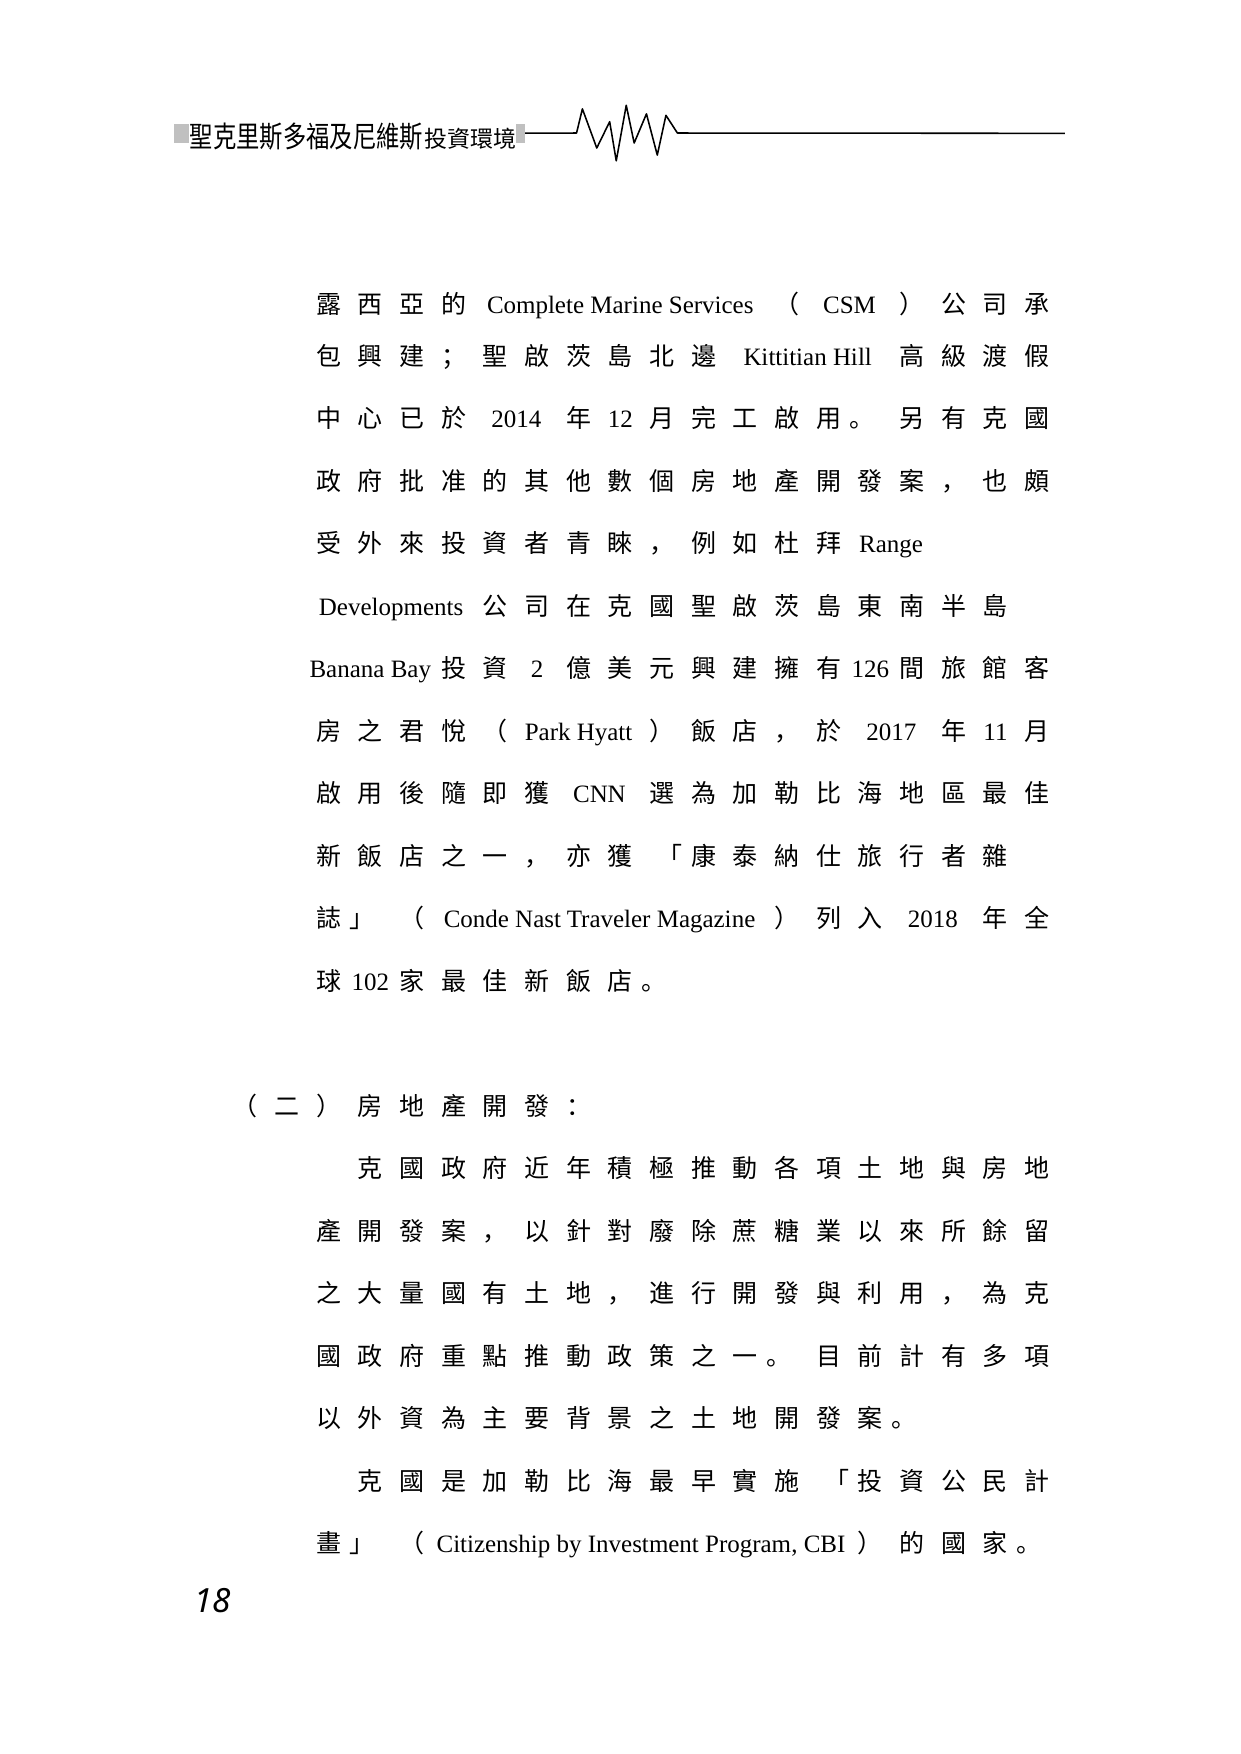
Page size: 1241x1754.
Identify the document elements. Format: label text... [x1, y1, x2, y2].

text 露西亞的Complete Marine Services（CSM）公司承包興建；聖啟茨島北邊Kittitian Hill高級渡假中心已於2014年12月完工啟用。另有克國政府批准的其他數個房地產開發案，也頗受外來投資者青睞，例如杜拜Range Developments公司在克國聖啟茨島東南半島Banana Bay投資2億美元興建擁有126間旅館客房之君悅（Park Hyatt）飯店，於2017年11月啟用後隨即獲CNN選為加勒比海地區最佳新飯店之一，亦獲「康泰納仕旅行者雜誌」（Conde Nast Traveler Magazine）列入2018年全球102家最佳新飯店。 [281, 250, 1058, 1000]
text （二）房地產開發： [207, 1063, 1058, 1125]
text 克國政府近年積極推動各項土地與房地產開發案，以針對廢除蔗糖業以來所餘留之大量國有土地，進行開發與利用，為克國政府重點推動政策之一。目前計有多項以外資為主要背景之土地開發案。 [281, 1125, 1058, 1438]
text 克國是加勒比海最早實施「投資公民計畫」（Citizenship by Investment Program, CBI）的國家。 [281, 1438, 1058, 1563]
